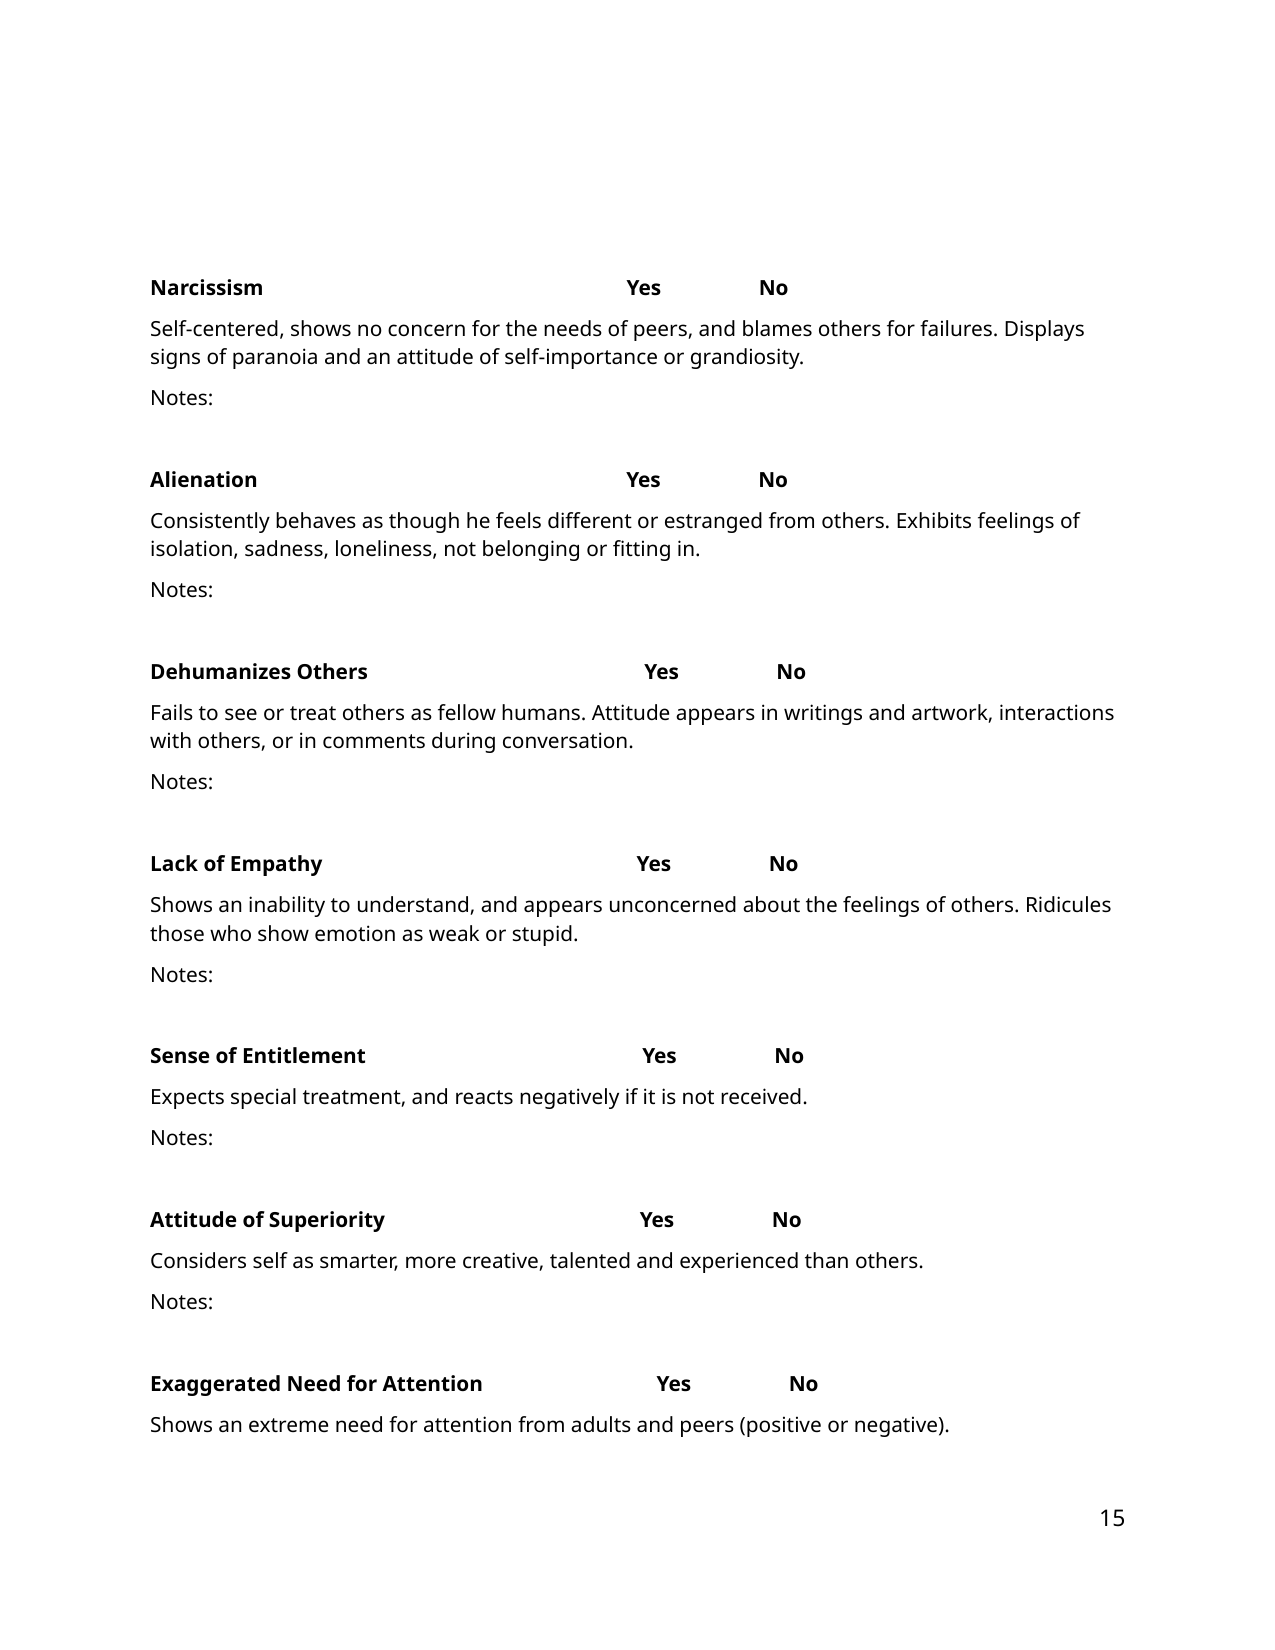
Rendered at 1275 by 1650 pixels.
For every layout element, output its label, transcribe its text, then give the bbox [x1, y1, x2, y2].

text Shows an extreme need for attention from adults and peers (positive or negative). [150, 1410, 1125, 1438]
text Notes: [150, 960, 1125, 988]
text Dehumanizes Others Yes No [150, 657, 1125, 686]
text Notes: [150, 383, 1125, 412]
text Notes: [150, 1287, 1125, 1316]
text Attitude of Superiority Yes No [150, 1205, 1125, 1234]
text Exaggerated Need for Attention Yes No [150, 1369, 1125, 1397]
text Narcissism Yes No [150, 273, 1125, 301]
text Lack of Empathy Yes No [150, 849, 1125, 878]
text Shows an inability to understand, and appears unconcerned about the feelings of others. Ridicules those who show emotion as weak or stupid. [150, 890, 1125, 947]
text Fails to see or treat others as fellow humans. Attitude appears in writings and artwork, interactions with others, or in comments during conversation. [150, 698, 1125, 755]
text Notes: [150, 767, 1125, 796]
text Consistently behaves as though he feels different or estranged from others. Exhibits feelings of isolation, sadness, loneliness, not belonging or fitting in. [150, 506, 1125, 563]
text Notes: [150, 575, 1125, 604]
text Expects special treatment, and reacts negatively if it is not received. [150, 1082, 1125, 1111]
text Considers self as smarter, more creative, talented and experienced than others. [150, 1246, 1125, 1275]
text Alienation Yes No [150, 465, 1125, 493]
text Notes: [150, 1123, 1125, 1152]
text Sense of Entitlement Yes No [150, 1042, 1125, 1070]
text Self-centered, shows no concern for the needs of peers, and blames others for failures. Displays signs of paranoia and an attitude of self-importance or grandiosity. [150, 314, 1125, 371]
